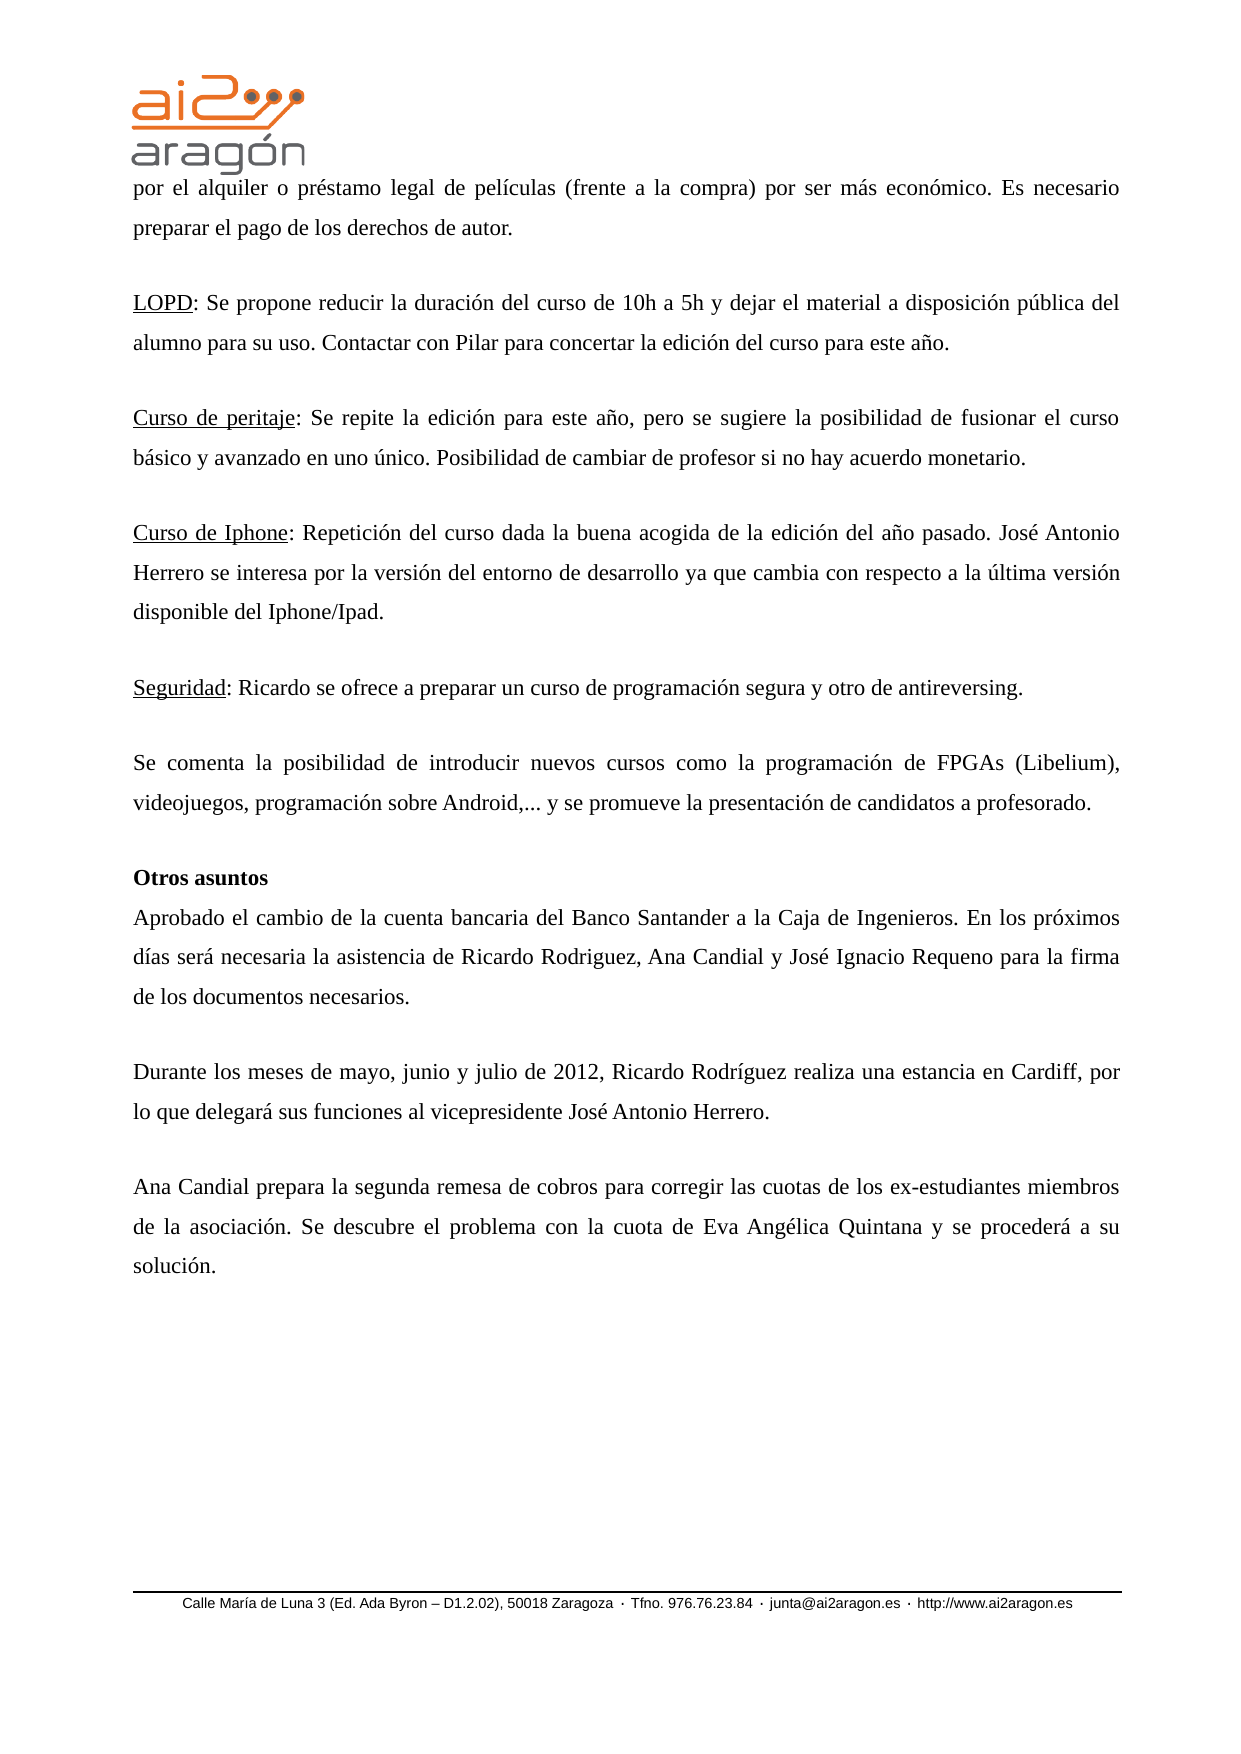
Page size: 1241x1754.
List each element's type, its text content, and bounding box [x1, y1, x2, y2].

text Curso de Iphone: Repetición del curso dada la buena acogida de la edición del año pasado. José Antonio Herrero se interesa por la versión del entorno de desarrollo ya que cambia con respecto a la última versión disponible del Iphone/Ipad. [133, 519, 1122, 624]
text LOPD: Se propone reducir la duración del curso de 10h a 5h y dejar el material a disposición pública del alumno para su uso. Contactar con Pilar para concertar la edición del curso para este año. [133, 289, 1122, 355]
picture [131, 75, 305, 175]
text por el alquiler o préstamo legal de películas (frente a la compra) por ser más económico. Es necesario preparar el pago de los derechos de autor. [133, 174, 1122, 240]
text Durante los meses de mayo, junio y julio de 2012, Ricardo Rodríguez realiza una estancia en Cardiff, por lo que delegará sus funciones al vicepresidente José Antonio Herrero. [133, 1058, 1122, 1124]
text Seguridad: Ricardo se ofrece a preparar un curso de programación segura y otro de antireversing. [133, 674, 1122, 700]
text Aprobado el cambio de la cuenta bancaria del Banco Santander a la Caja de Ingenieros. En los próximos días será necesaria la asistencia de Ricardo Rodriguez, Ana Candial y José Ignacio Requeno para la firma de los documentos necesarios. [133, 904, 1122, 1009]
text Se comenta la posibilidad de introducir nuevos cursos como la programación de FPGAs (Libelium), videojuegos, programación sobre Android,... y se promueve la presentación de candidatos a profesorado. [133, 749, 1122, 815]
text Ana Candial prepara la segunda remesa de cobros para corregir las cuotas de los ex-estudiantes miembros de la asociación. Se descubre el problema con la cuota de Eva Angélica Quintana y se procederá a su solución. [133, 1173, 1122, 1278]
text Curso de peritaje: Se repite la edición para este año, pero se sugiere la posibilidad de fusionar el curso básico y avanzado en uno único. Posibilidad de cambiar de profesor si no hay acuerdo monetario. [133, 404, 1122, 470]
text Otros asuntos [133, 864, 1122, 891]
